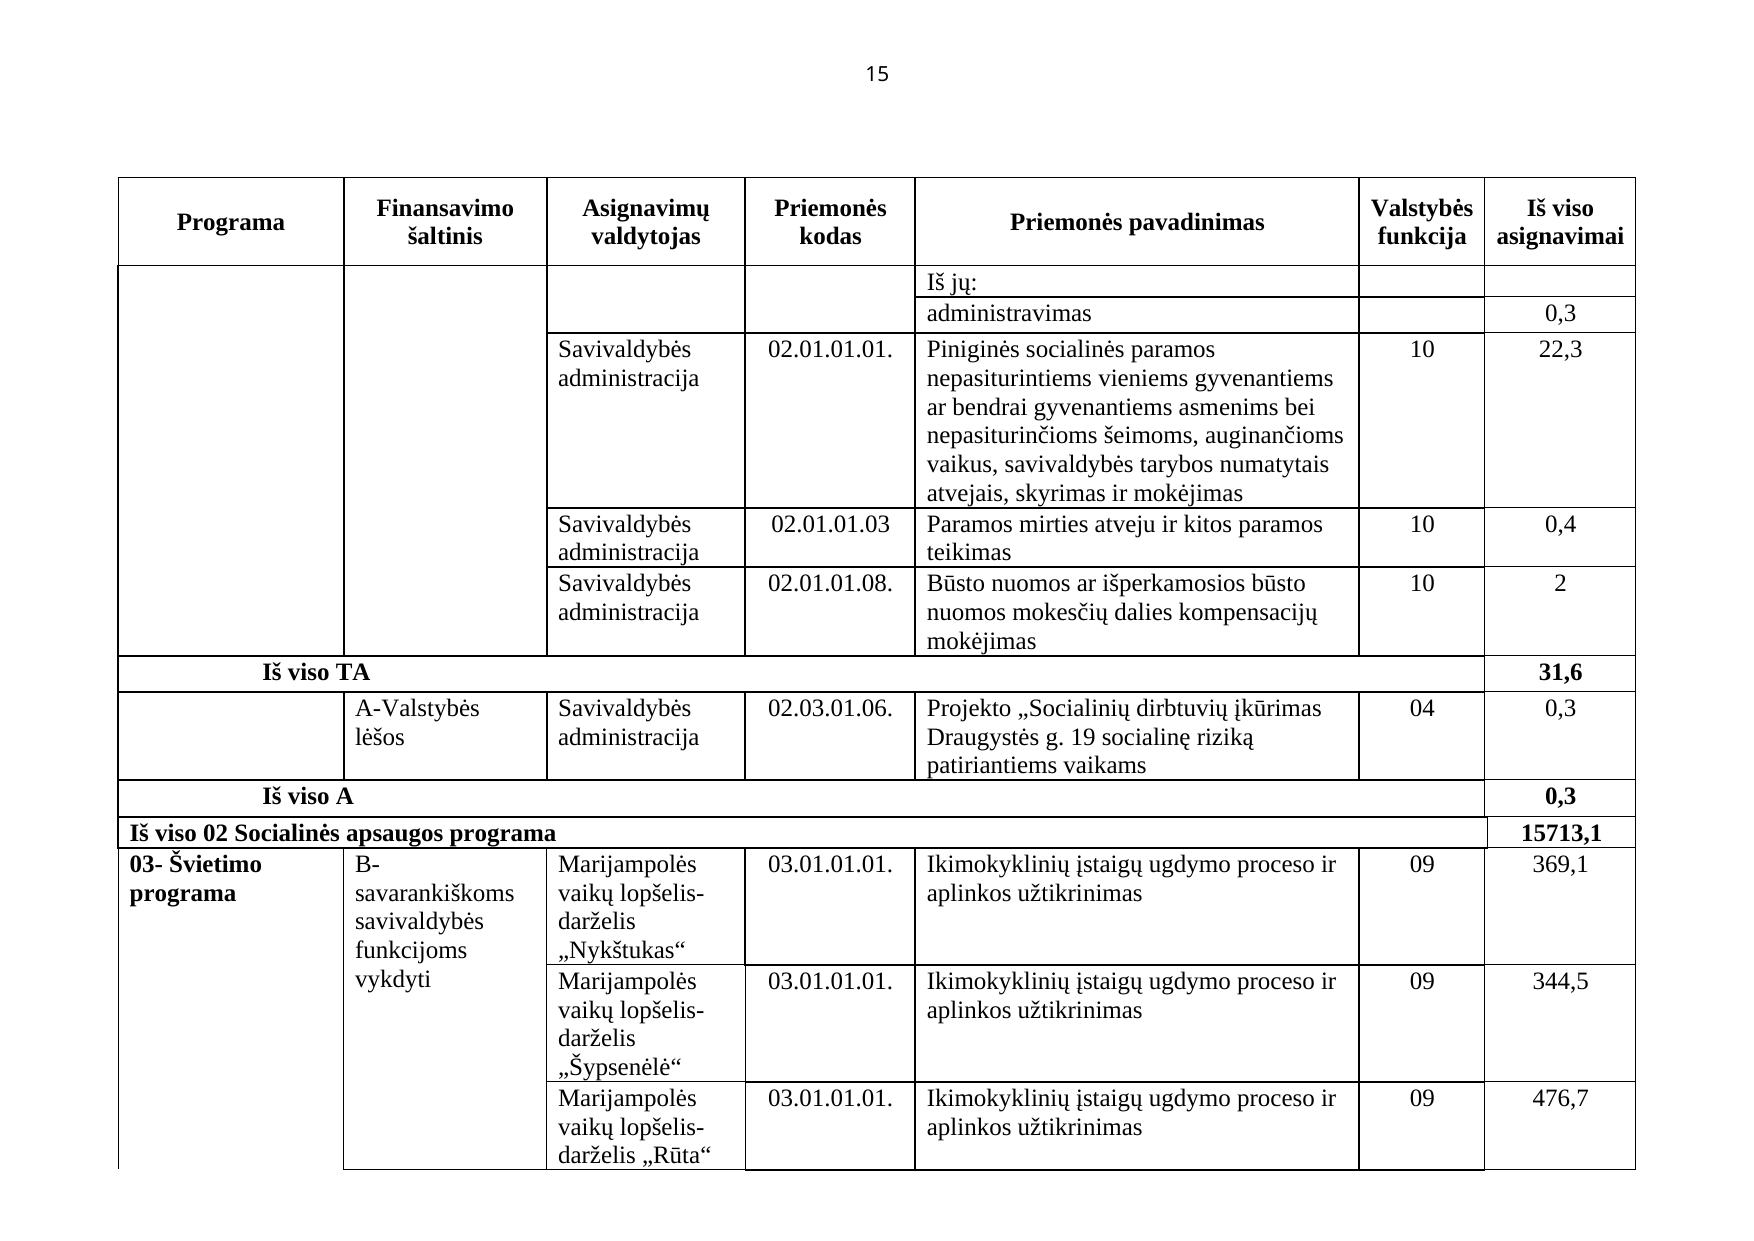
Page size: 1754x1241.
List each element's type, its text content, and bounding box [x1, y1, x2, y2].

table_cell 476,7 [1485, 1082, 1635, 1169]
table_cell Piniginės socialinės paramos nepasiturintiems vieniems gyvenantiems ar bendrai gyvenantiems asmenims bei nepasiturinčioms šeimoms, auginančioms vaikus, savivaldybės tarybos numatytais atvejais, skyrimas ir mokėjimas [916, 334, 1358, 507]
table_cell Ikimokyklinių įstaigų ugdymo proceso ir aplinkos užtikrinimas [916, 966, 1358, 1081]
table_header Priemonės kodas [746, 178, 914, 265]
table_cell 09 [1360, 1083, 1484, 1169]
table_header Valstybės funkcija [1360, 178, 1484, 265]
table_cell 03.01.01.01. [746, 849, 914, 964]
table_cell 31,6 [1485, 656, 1635, 691]
table_cell 15713,1 [1488, 817, 1635, 847]
table_cell Savivaldybės administracija [548, 568, 744, 654]
table_cell Iš jų: [916, 266, 1358, 296]
table_cell A-Valstybės lėšos [345, 693, 546, 779]
table_cell [1360, 298, 1484, 332]
table_cell administravimas [916, 298, 1358, 332]
table_header Priemonės pavadinimas [916, 178, 1358, 265]
table_cell [548, 266, 744, 332]
table_cell 09 [1360, 966, 1484, 1081]
table_cell Iš viso TA [119, 657, 1484, 691]
table_cell Marijampolės vaikų lopšelis-darželis „Rūta“ [547, 1082, 745, 1169]
table_cell Paramos mirties atveju ir kitos paramos teikimas [916, 509, 1358, 566]
table_header Programa [119, 178, 343, 265]
table_cell 10 [1360, 568, 1484, 654]
table_cell Savivaldybės administracija [548, 509, 744, 566]
table_cell Savivaldybės administracija [548, 334, 744, 507]
table_cell Iš viso 02 Socialinės apsaugos programa [119, 818, 1487, 847]
table_cell 0,4 [1485, 508, 1635, 566]
table_cell Savivaldybės administracija [548, 693, 744, 779]
table_cell 02.01.01.03 [746, 509, 914, 566]
table_cell [1485, 266, 1635, 296]
table_cell 03.01.01.01. [746, 966, 914, 1081]
table_cell 03.01.01.01. [746, 1083, 914, 1169]
table_cell [345, 266, 546, 654]
table_cell 10 [1360, 509, 1484, 566]
table_cell [1360, 266, 1484, 296]
table_cell 0,3 [1485, 692, 1635, 779]
table_cell 09 [1360, 849, 1484, 964]
table_cell B-savarankiškoms savivaldybės funkcijoms vykdyti [344, 849, 546, 1169]
table_cell Būsto nuomos ar išperkamosios būsto nuomos mokesčių dalies kompensacijų mokėjimas [916, 568, 1358, 654]
table_cell 03- Švietimo programa [119, 849, 343, 1169]
table_cell 22,3 [1485, 333, 1635, 507]
table_header Iš viso asignavimai [1485, 178, 1635, 265]
table_cell 02.01.01.01. [746, 334, 914, 507]
table_cell 2 [1485, 567, 1635, 654]
table_cell Marijampolės vaikų lopšelis-darželis „Šypsenėlė“ [547, 965, 745, 1081]
table_cell 0,3 [1485, 780, 1635, 816]
table_cell 10 [1360, 334, 1484, 507]
table_cell Ikimokyklinių įstaigų ugdymo proceso ir aplinkos užtikrinimas [916, 849, 1358, 964]
table_cell 0,3 [1485, 297, 1635, 332]
table_cell [119, 693, 343, 779]
table_cell Ikimokyklinių įstaigų ugdymo proceso ir aplinkos užtikrinimas [916, 1083, 1358, 1169]
table_cell 344,5 [1485, 965, 1635, 1081]
table_cell 369,1 [1485, 848, 1635, 964]
table_header Asignavimų valdytojas [548, 178, 744, 265]
table_cell Projekto „Socialinių dirbtuvių įkūrimas Draugystės g. 19 socialinę riziką patiriantiems vaikams [916, 693, 1358, 779]
table_header Finansavimo šaltinis [345, 178, 546, 265]
table_cell [746, 266, 914, 332]
table_cell Marijampolės vaikų lopšelis-darželis „Nykštukas“ [547, 849, 744, 964]
table_cell 02.01.01.08. [746, 568, 914, 654]
table_cell 02.03.01.06. [746, 693, 914, 779]
table_cell 04 [1360, 693, 1484, 779]
table_cell Iš viso A [119, 781, 1484, 816]
table_cell [119, 266, 343, 654]
